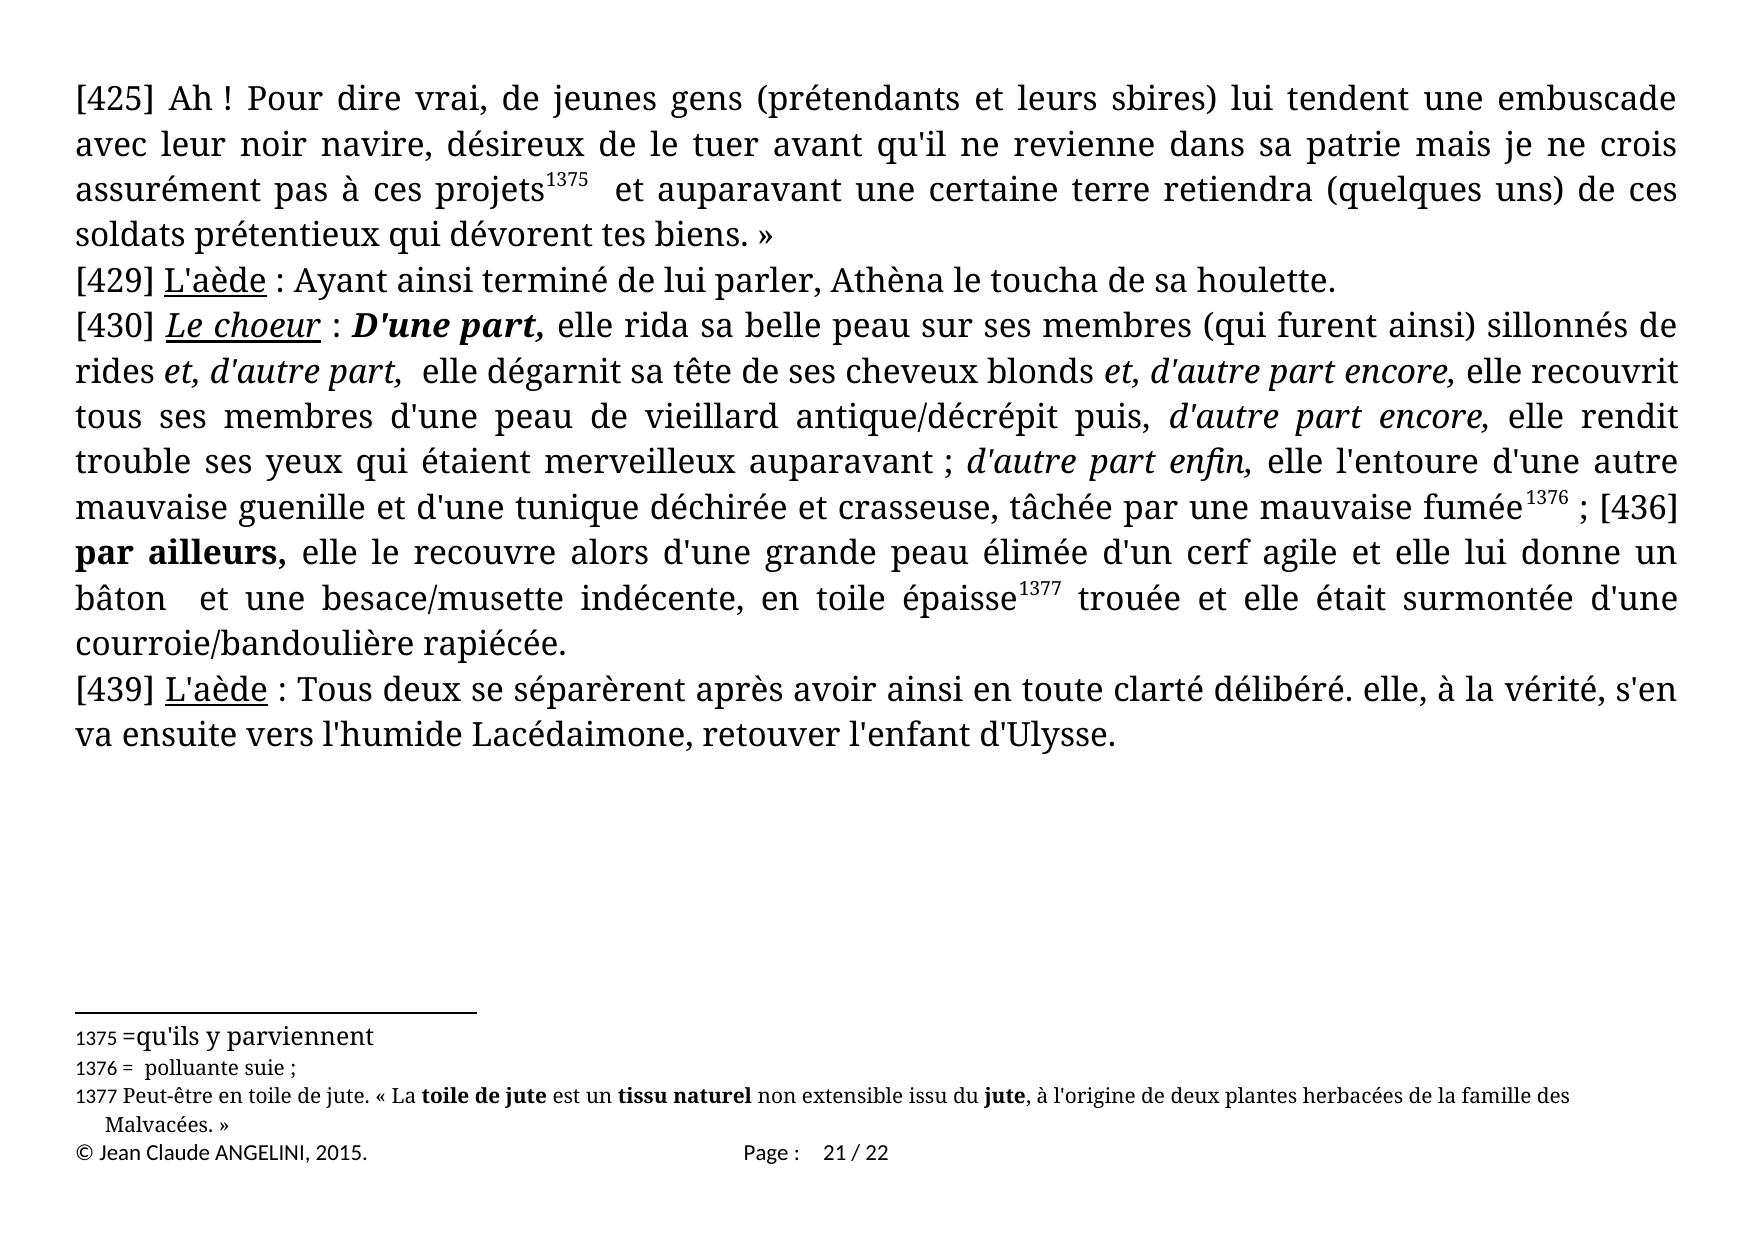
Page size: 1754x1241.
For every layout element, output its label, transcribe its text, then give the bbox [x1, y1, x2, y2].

text Peut-être en toile de jute. « La toile de jute est un tissu naturel non extensible issu du jute, à l'origine de deux plantes herbacées de la famille des Malvacées. » [75, 1082, 1679, 1138]
text [439] L'aède : Tous deux se séparèrent après avoir ainsi en toute clarté délibéré. elle, à la vérité, s'en va ensuite vers l'humide Lacédaimone, retouver l'enfant d'Ulysse. [75, 665, 1679, 756]
text [429] L'aède : Ayant ainsi terminé de lui parler, Athèna le toucha de sa houlette. [75, 257, 1679, 302]
text = polluante suie ; [75, 1053, 1679, 1082]
text =qu'ils y parviennent [75, 1019, 1679, 1053]
text [430] Le choeur : D'une part, elle rida sa belle peau sur ses membres (qui furent ainsi) sillonnés de rides et, d'autre part, elle dégarnit sa tête de ses cheveux blonds et, d'autre part encore, elle recouvrit tous ses membres d'une peau de vieillard antique/décrépit puis, d'autre part encore, elle rendit trouble ses yeux qui étaient merveilleux auparavant ; d'autre part enfin, elle l'entoure d'une autre mauvaise guenille et d'une tunique déchirée et crasseuse, tâchée par une mauvaise fumée ; [436] par ailleurs, elle le recouvre alors d'une grande peau élimée d'un cerf agile et elle lui donne un bâton et une besace/musette indécente, en toile épaisse trouée et elle était surmontée d'une courroie/bandoulière rapiécée. [75, 302, 1679, 665]
text [425] Ah ! Pour dire vrai, de jeunes gens (prétendants et leurs sbires) lui tendent une embuscade avec leur noir navire, désireux de le tuer avant qu'il ne revienne dans sa patrie mais je ne crois assurément pas à ces projets et auparavant une certaine terre retiendra (quelques uns) de ces soldats prétentieux qui dévorent tes biens. » [75, 75, 1679, 257]
